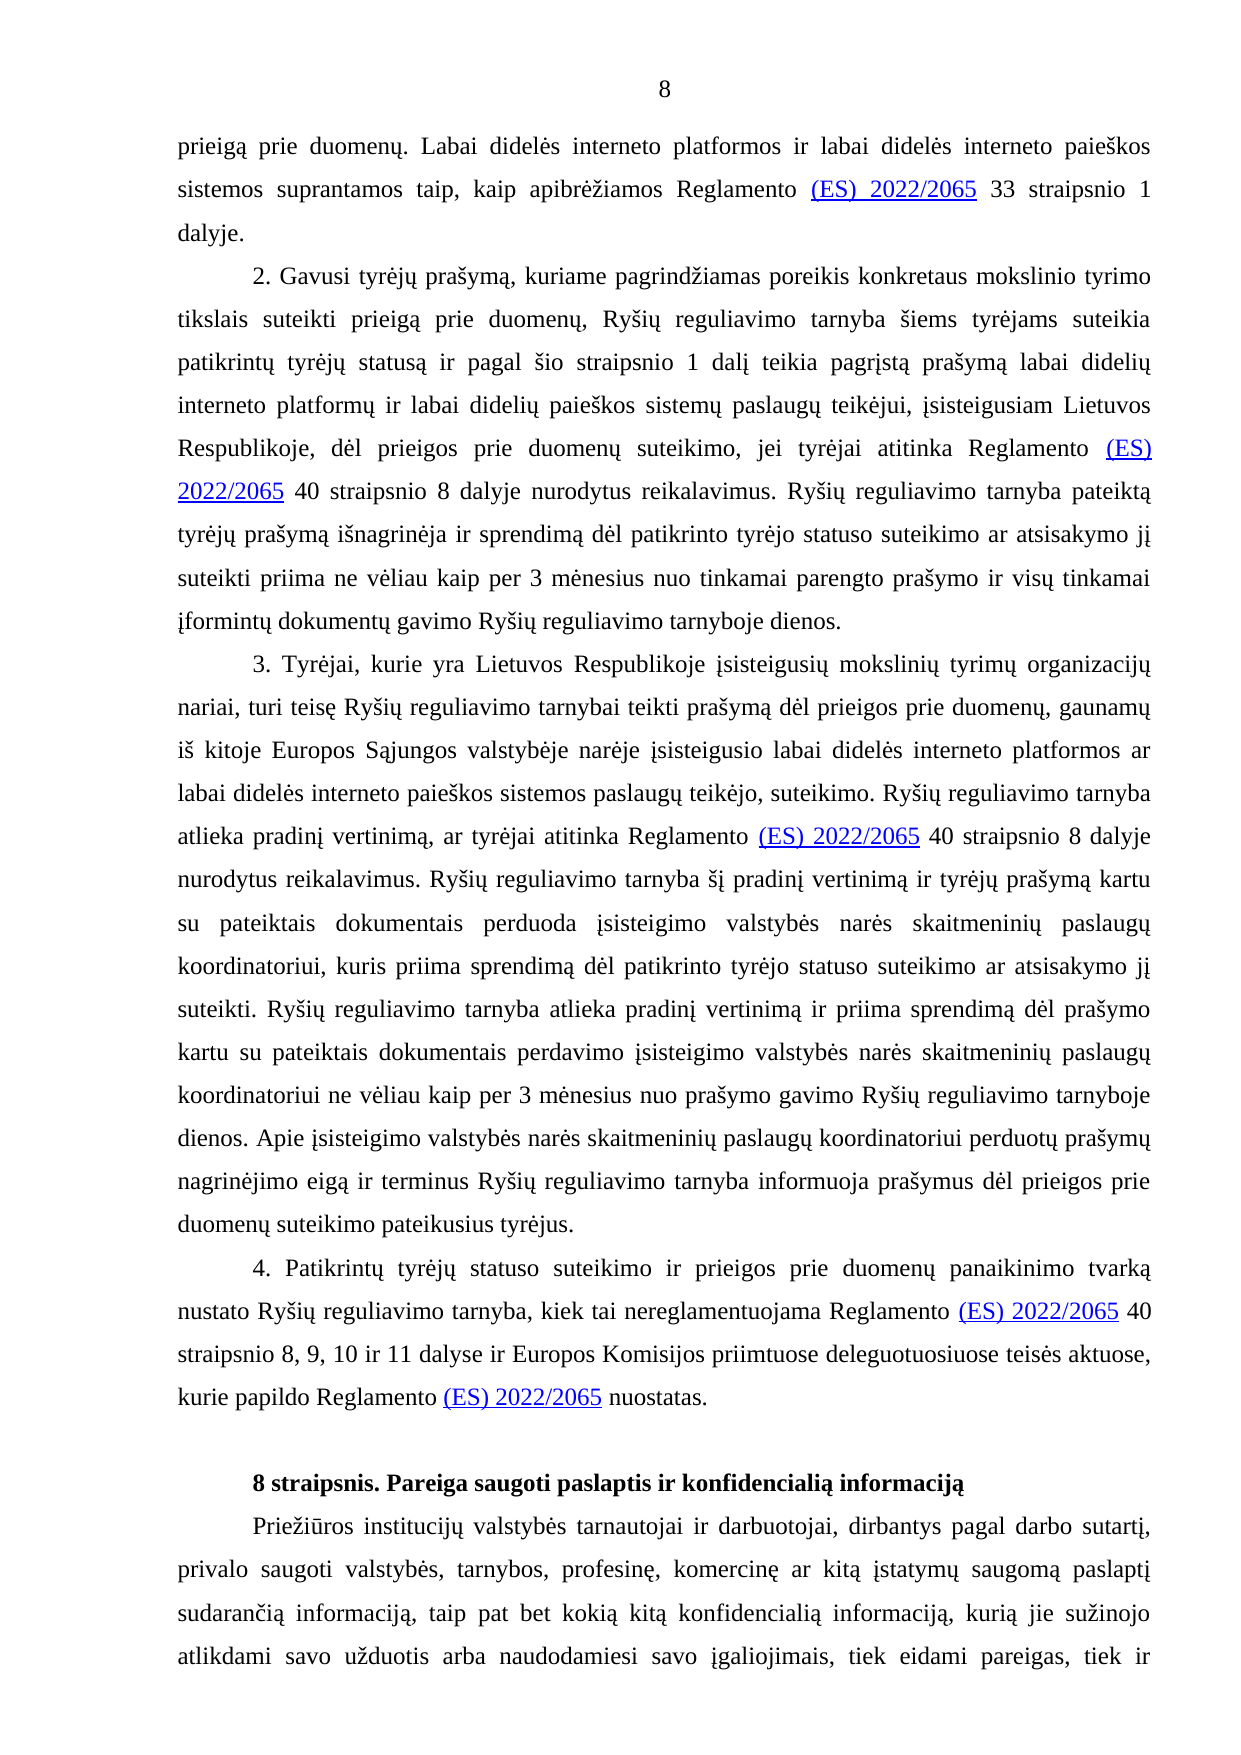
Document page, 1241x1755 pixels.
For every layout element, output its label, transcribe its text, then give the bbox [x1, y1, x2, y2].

text 2. Gavusi tyrėjų prašymą, kuriame pagrindžiamas poreikis konkretaus mokslinio tyrimo tikslais suteikti prieigą prie duomenų, Ryšių reguliavimo tarnyba šiems tyrėjams suteikia patikrintų tyrėjų statusą ir pagal šio straipsnio 1 dalį teikia pagrįstą prašymą labai didelių interneto platformų ir labai didelių paieškos sistemų paslaugų teikėjui, įsisteigusiam Lietuvos Respublikoje, dėl prieigos prie duomenų suteikimo, jei tyrėjai atitinka Reglamento (ES) 2022/2065 40 straipsnio 8 dalyje nurodytus reikalavimus. Ryšių reguliavimo tarnyba pateiktą tyrėjų prašymą išnagrinėja ir sprendimą dėl patikrinto tyrėjo statuso suteikimo ar atsisakymo jį suteikti priima ne vėliau kaip per 3 mėnesius nuo tinkamai parengto prašymo ir visų tinkamai įformintų dokumentų gavimo Ryšių reguliavimo tarnyboje dienos. [177, 261, 1152, 634]
text 3. Tyrėjai, kurie yra Lietuvos Respublikoje įsisteigusių mokslinių tyrimų organizacijų nariai, turi teisę Ryšių reguliavimo tarnybai teikti prašymą dėl prieigos prie duomenų, gaunamų iš kitoje Europos Sąjungos valstybėje narėje įsisteigusio labai didelės interneto platformos ar labai didelės interneto paieškos sistemos paslaugų teikėjo, suteikimo. Ryšių reguliavimo tarnyba atlieka pradinį vertinimą, ar tyrėjai atitinka Reglamento (ES) 2022/2065 40 straipsnio 8 dalyje nurodytus reikalavimus. Ryšių reguliavimo tarnyba šį pradinį vertinimą ir tyrėjų prašymą kartu su pateiktais dokumentais perduoda įsisteigimo valstybės narės skaitmeninių paslaugų koordinatoriui, kuris priima sprendimą dėl patikrinto tyrėjo statuso suteikimo ar atsisakymo jį suteikti. Ryšių reguliavimo tarnyba atlieka pradinį vertinimą ir priima sprendimą dėl prašymo kartu su pateiktais dokumentais perdavimo įsisteigimo valstybės narės skaitmeninių paslaugų koordinatoriui ne vėliau kaip per 3 mėnesius nuo prašymo gavimo Ryšių reguliavimo tarnyboje dienos. Apie įsisteigimo valstybės narės skaitmeninių paslaugų koordinatoriui perduotų prašymų nagrinėjimo eigą ir terminus Ryšių reguliavimo tarnyba informuoja prašymus dėl prieigos prie duomenų suteikimo pateikusius tyrėjus. [177, 649, 1152, 1238]
text 4. Patikrintų tyrėjų statuso suteikimo ir prieigos prie duomenų panaikinimo tvarką nustato Ryšių reguliavimo tarnyba, kiek tai nereglamentuojama Reglamento (ES) 2022/2065 40 straipsnio 8, 9, 10 ir 11 dalyse ir Europos Komisijos priimtuose deleguotuosiuose teisės aktuose, kurie papildo Reglamento (ES) 2022/2065 nuostatas. [177, 1253, 1152, 1411]
text 8 straipsnis. Pareiga saugoti paslaptis ir konfidencialią informaciją [177, 1468, 1152, 1497]
text Priežiūros institucijų valstybės tarnautojai ir darbuotojai, dirbantys pagal darbo sutartį, privalo saugoti valstybės, tarnybos, profesinę, komercinę ar kitą įstatymų saugomą paslaptį sudarančią informaciją, taip pat bet kokią kitą konfidencialią informaciją, kurią jie sužinojo atlikdami savo užduotis arba naudodamiesi savo įgaliojimais, tiek eidami pareigas, tiek ir [177, 1511, 1152, 1669]
text prieigą prie duomenų. Labai didelės interneto platformos ir labai didelės interneto paieškos sistemos suprantamos taip, kaip apibrėžiamos Reglamento (ES) 2022/2065 33 straipsnio 1 dalyje. [177, 131, 1152, 246]
